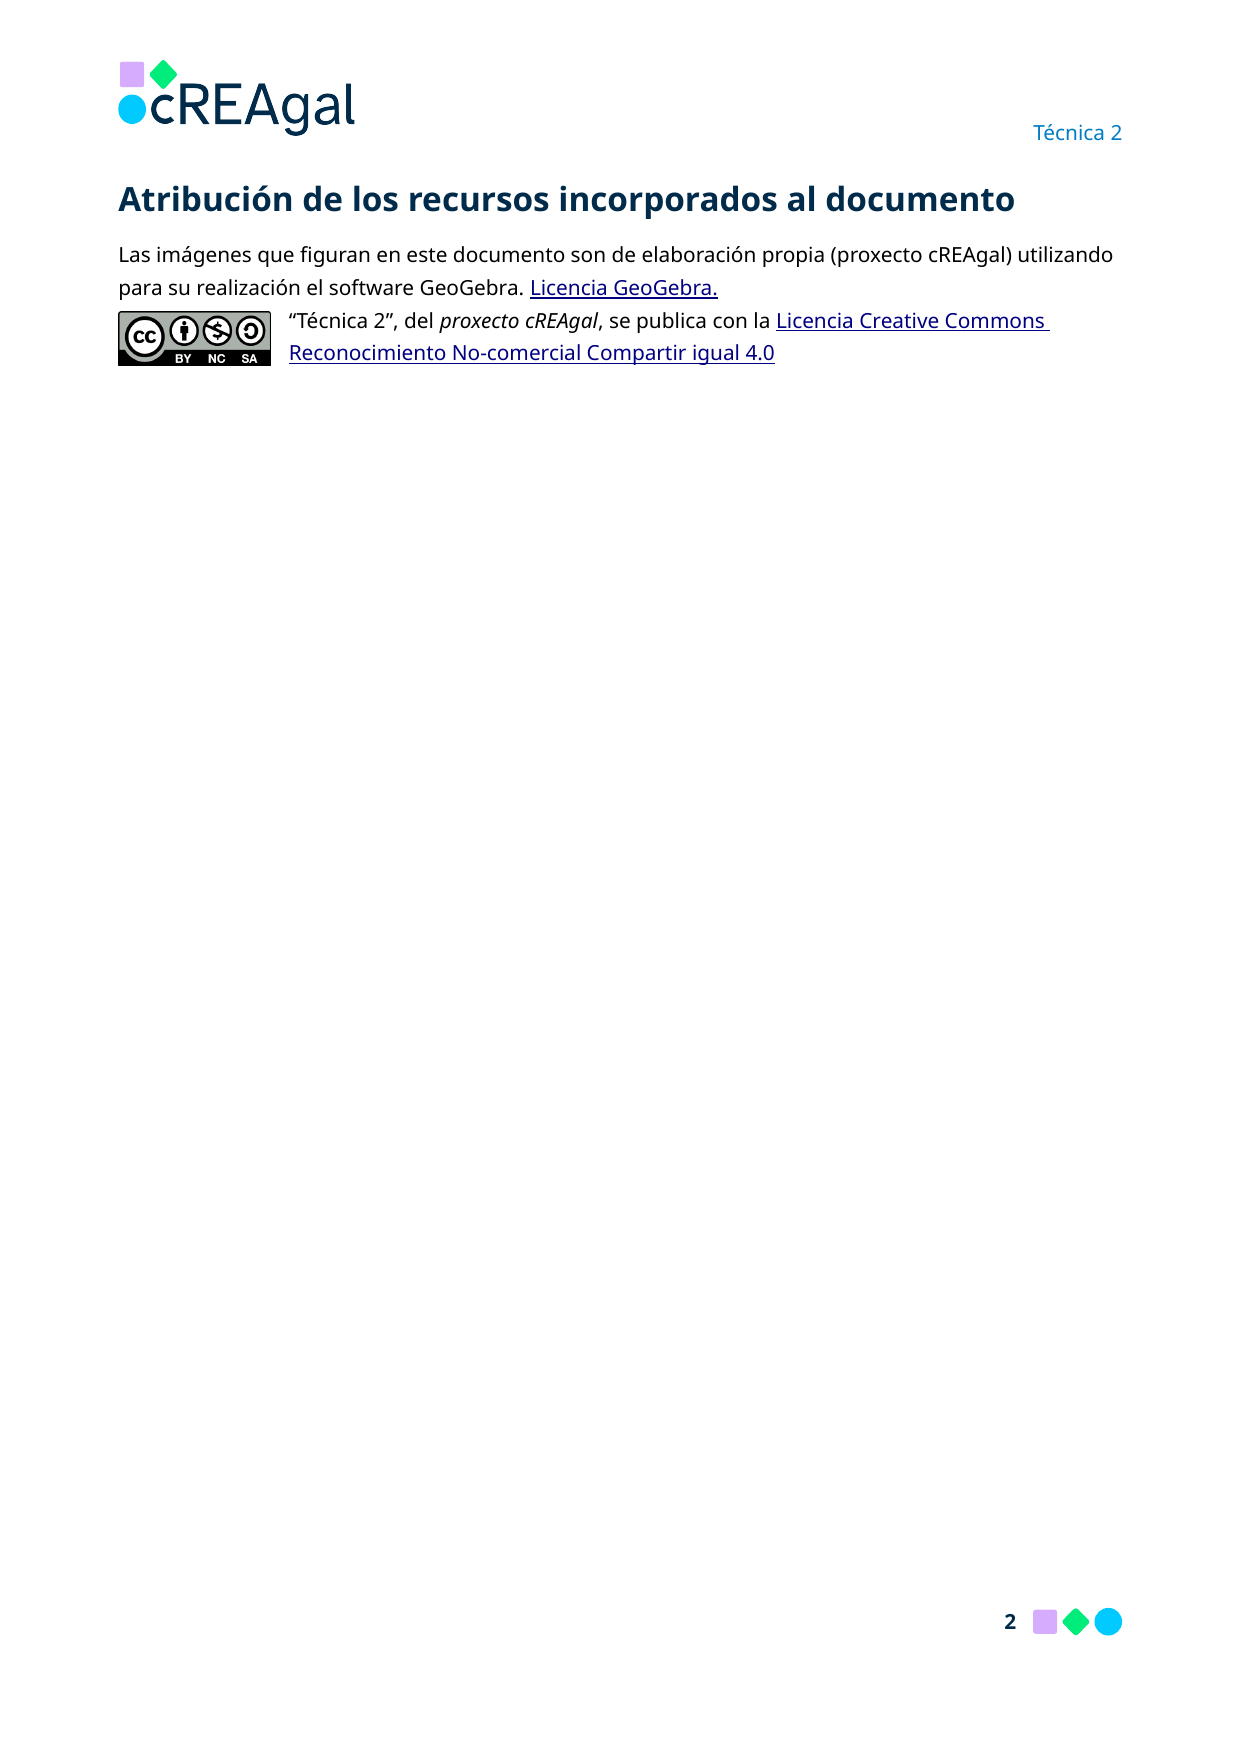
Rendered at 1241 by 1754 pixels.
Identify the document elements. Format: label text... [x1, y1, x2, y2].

picture [118, 311, 271, 366]
picture [118, 60, 355, 136]
text Las imágenes que figuran en este documento son de elaboración propia (proxecto cREAgal) utilizando para su realización el software GeoGebra. Licencia GeoGebra. [118, 241, 1122, 302]
text “Técnica 2”, del proxecto cREAgal, se publica con la Licencia Creative Commons Reconocimiento No-comercial Compartir igual 4.0 [118, 306, 1122, 367]
subtitle Atribución de los recursos incorporados al documento [118, 176, 1122, 221]
